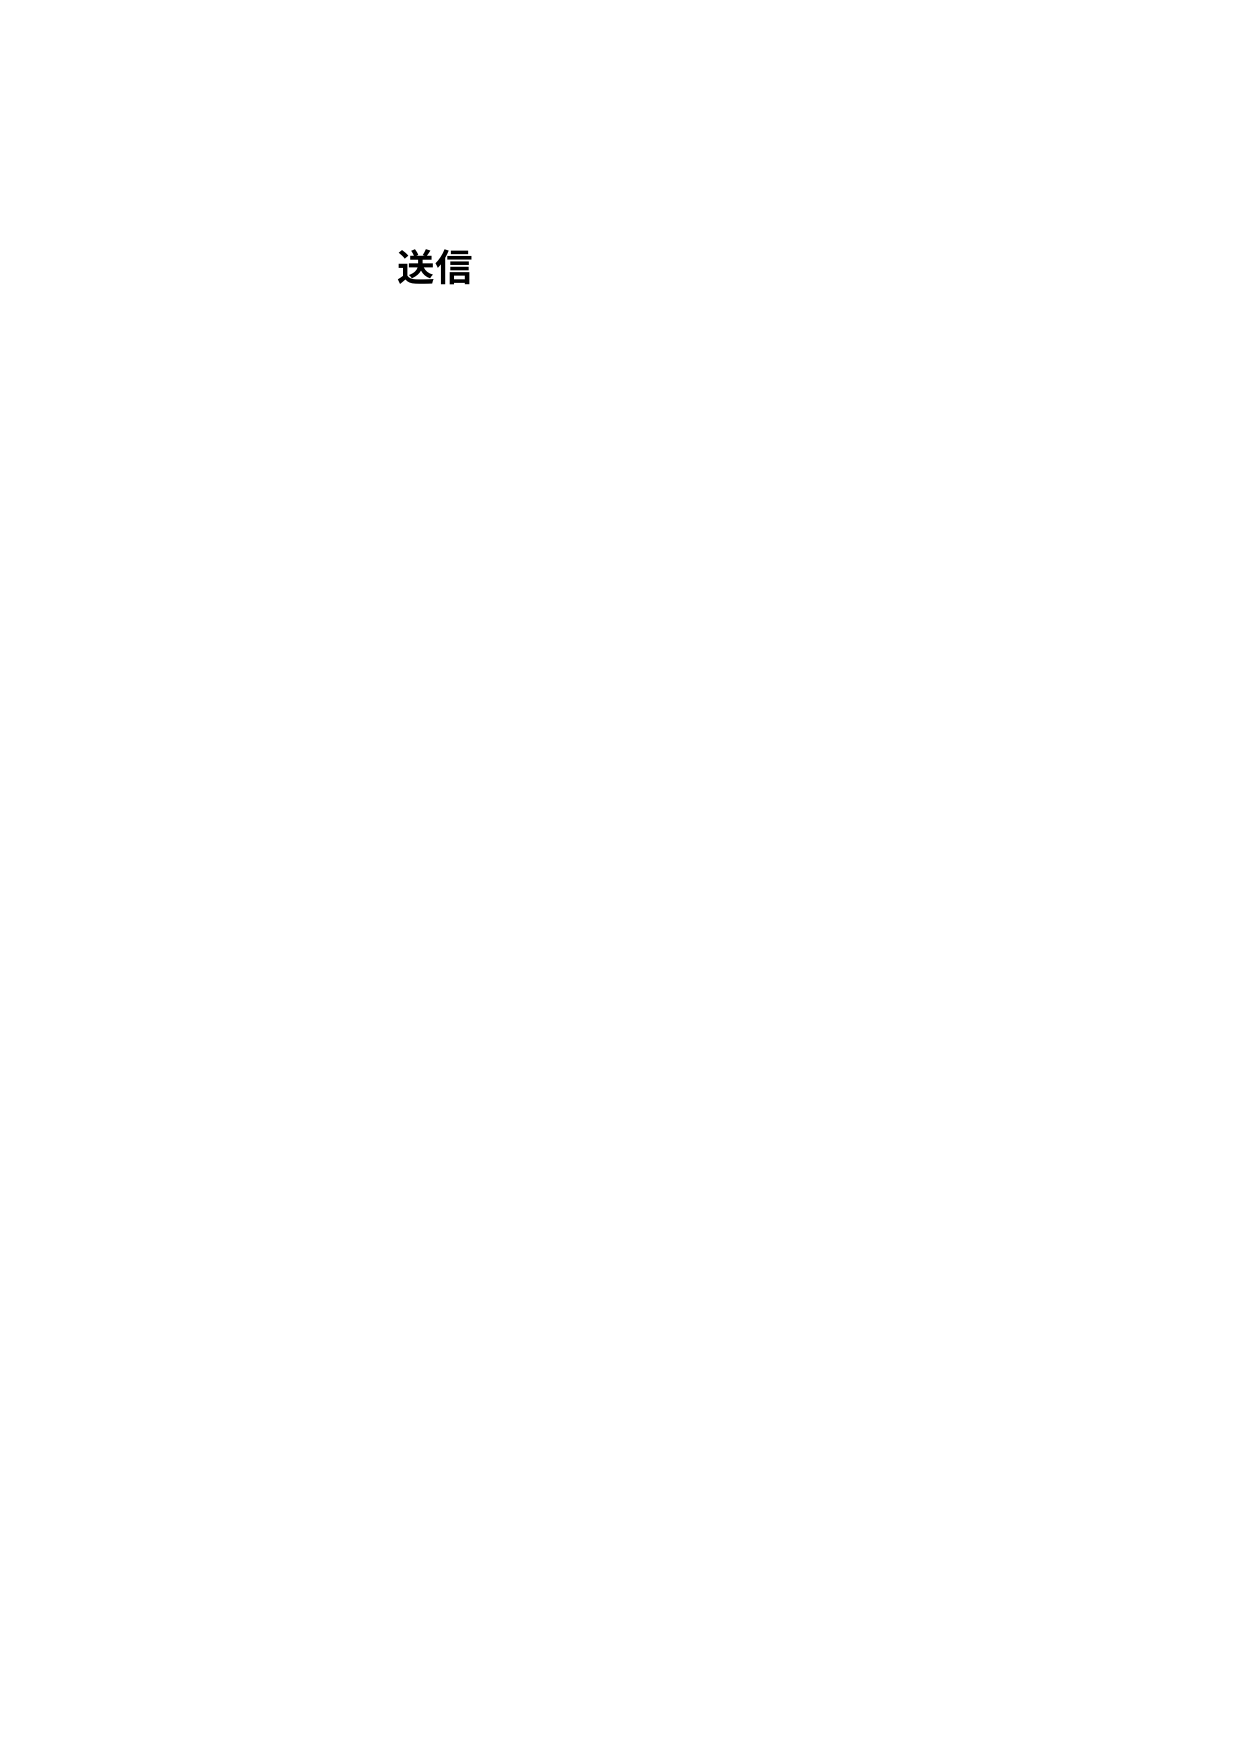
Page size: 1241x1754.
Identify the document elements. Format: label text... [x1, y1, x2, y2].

text 送信 [118, 246, 1122, 289]
